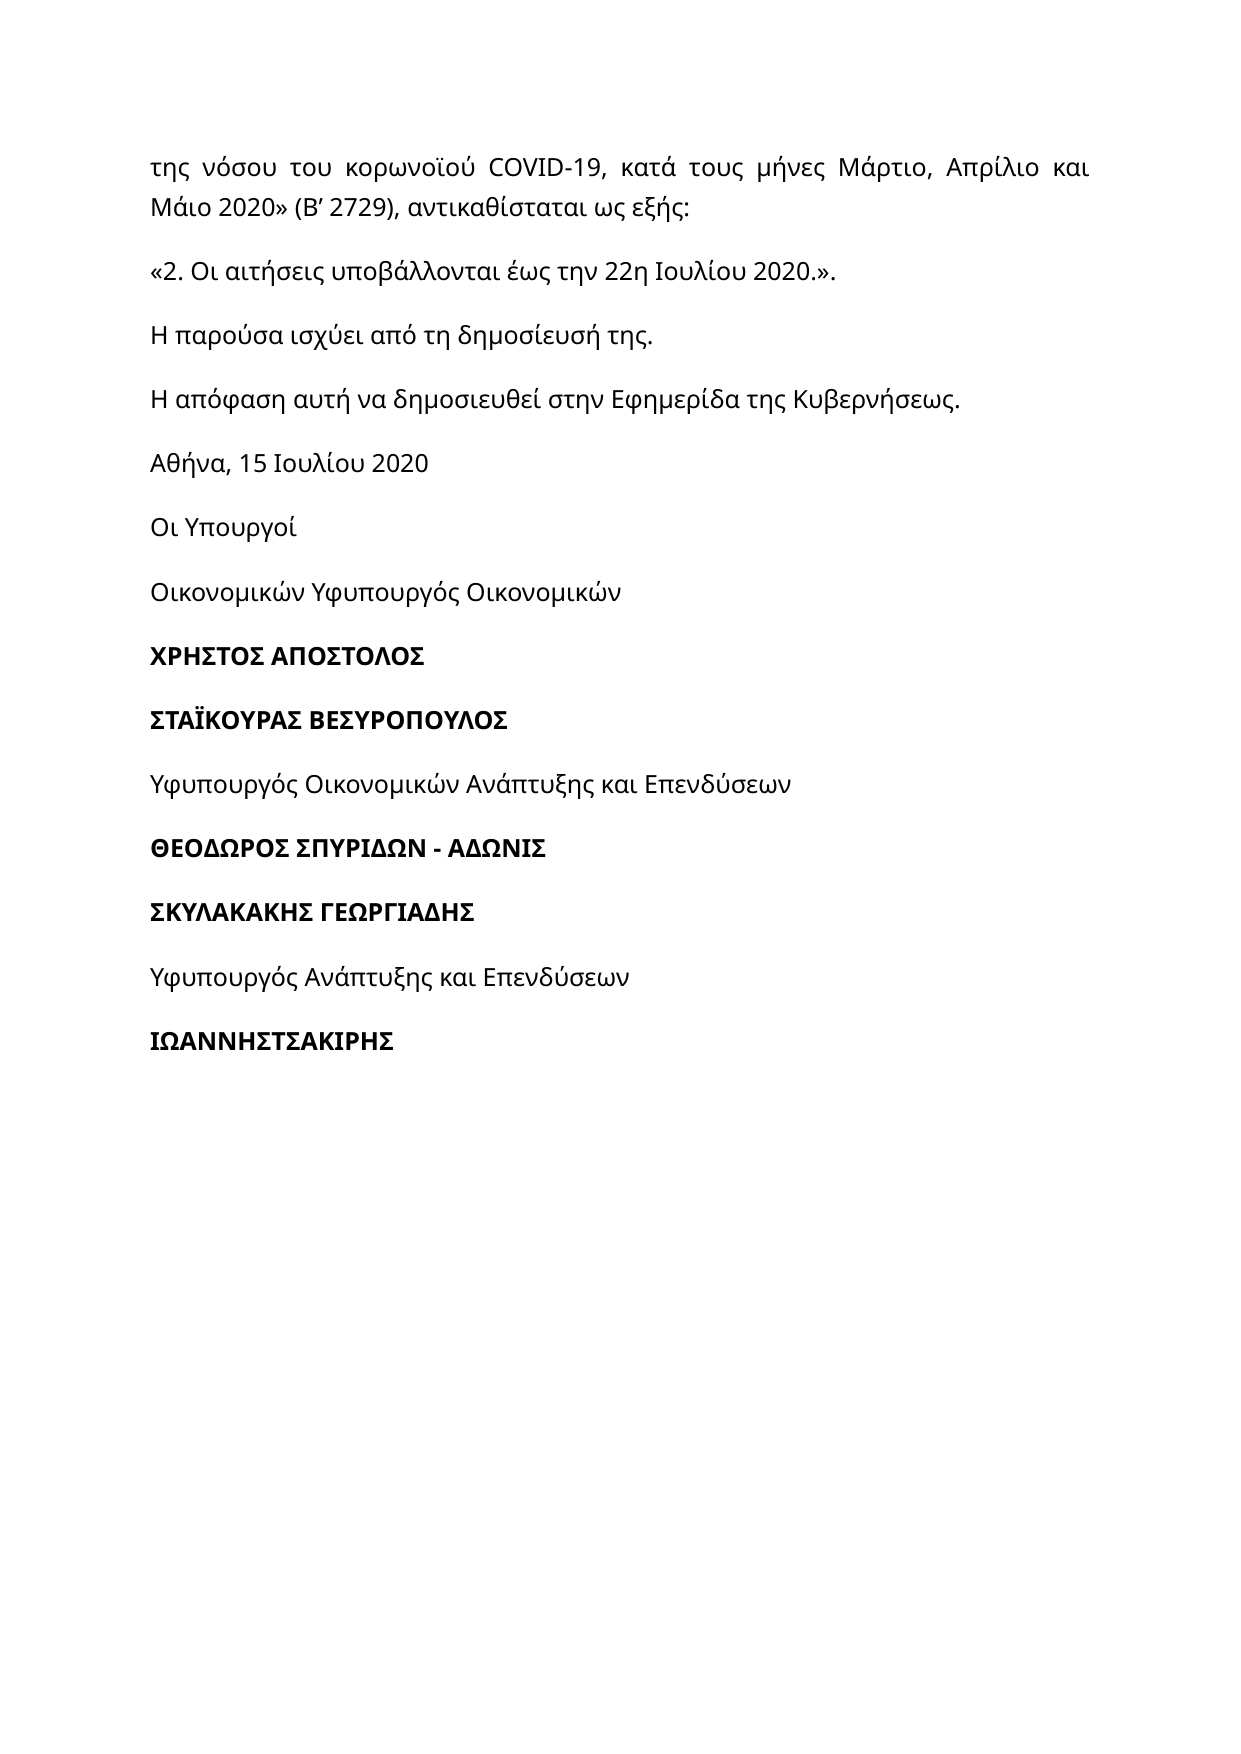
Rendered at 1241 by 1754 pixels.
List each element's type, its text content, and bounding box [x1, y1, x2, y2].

text Οι Υπουργοί [150, 510, 1090, 544]
text «2. Οι αιτήσεις υποβάλλονται έως την 22η Ιουλίου 2020.». [150, 253, 1090, 287]
text ΙΩΑΝΝΗΣΤΣΑΚΙΡΗΣ [150, 1023, 1090, 1057]
text Η παρούσα ισχύει από τη δημοσίευσή της. [150, 317, 1090, 352]
text Η απόφαση αυτή να δημοσιευθεί στην Εφημερίδα της Κυβερνήσεως. [150, 382, 1090, 416]
text ΧΡΗΣΤΟΣ ΑΠΟΣΤΟΛΟΣ [150, 638, 1090, 672]
text ΣΤΑΪΚΟΥΡΑΣ ΒΕΣΥΡΟΠΟΥΛΟΣ [150, 702, 1090, 737]
text ΣΚΥΛΑΚΑΚΗΣ ΓΕΩΡΓΙΑΔΗΣ [150, 895, 1090, 929]
text Οικονομικών Υφυπουργός Οικονομικών [150, 574, 1090, 608]
text Υφυπουργός Ανάπτυξης και Επενδύσεων [150, 959, 1090, 993]
text Υφυπουργός Οικονομικών Ανάπτυξης και Επενδύσεων [150, 767, 1090, 801]
text ΘΕΟΔΩΡΟΣ ΣΠΥΡΙΔΩΝ - ΑΔΩΝΙΣ [150, 831, 1090, 865]
text της νόσου του κορωνοϊού COVID-19, κατά τους μήνες Μάρτιο, Απρίλιο και Μάιο 2020» (Β’ 2729), αντικαθίσταται ως εξής: [150, 150, 1090, 223]
text Αθήνα, 15 Ιουλίου 2020 [150, 446, 1090, 480]
